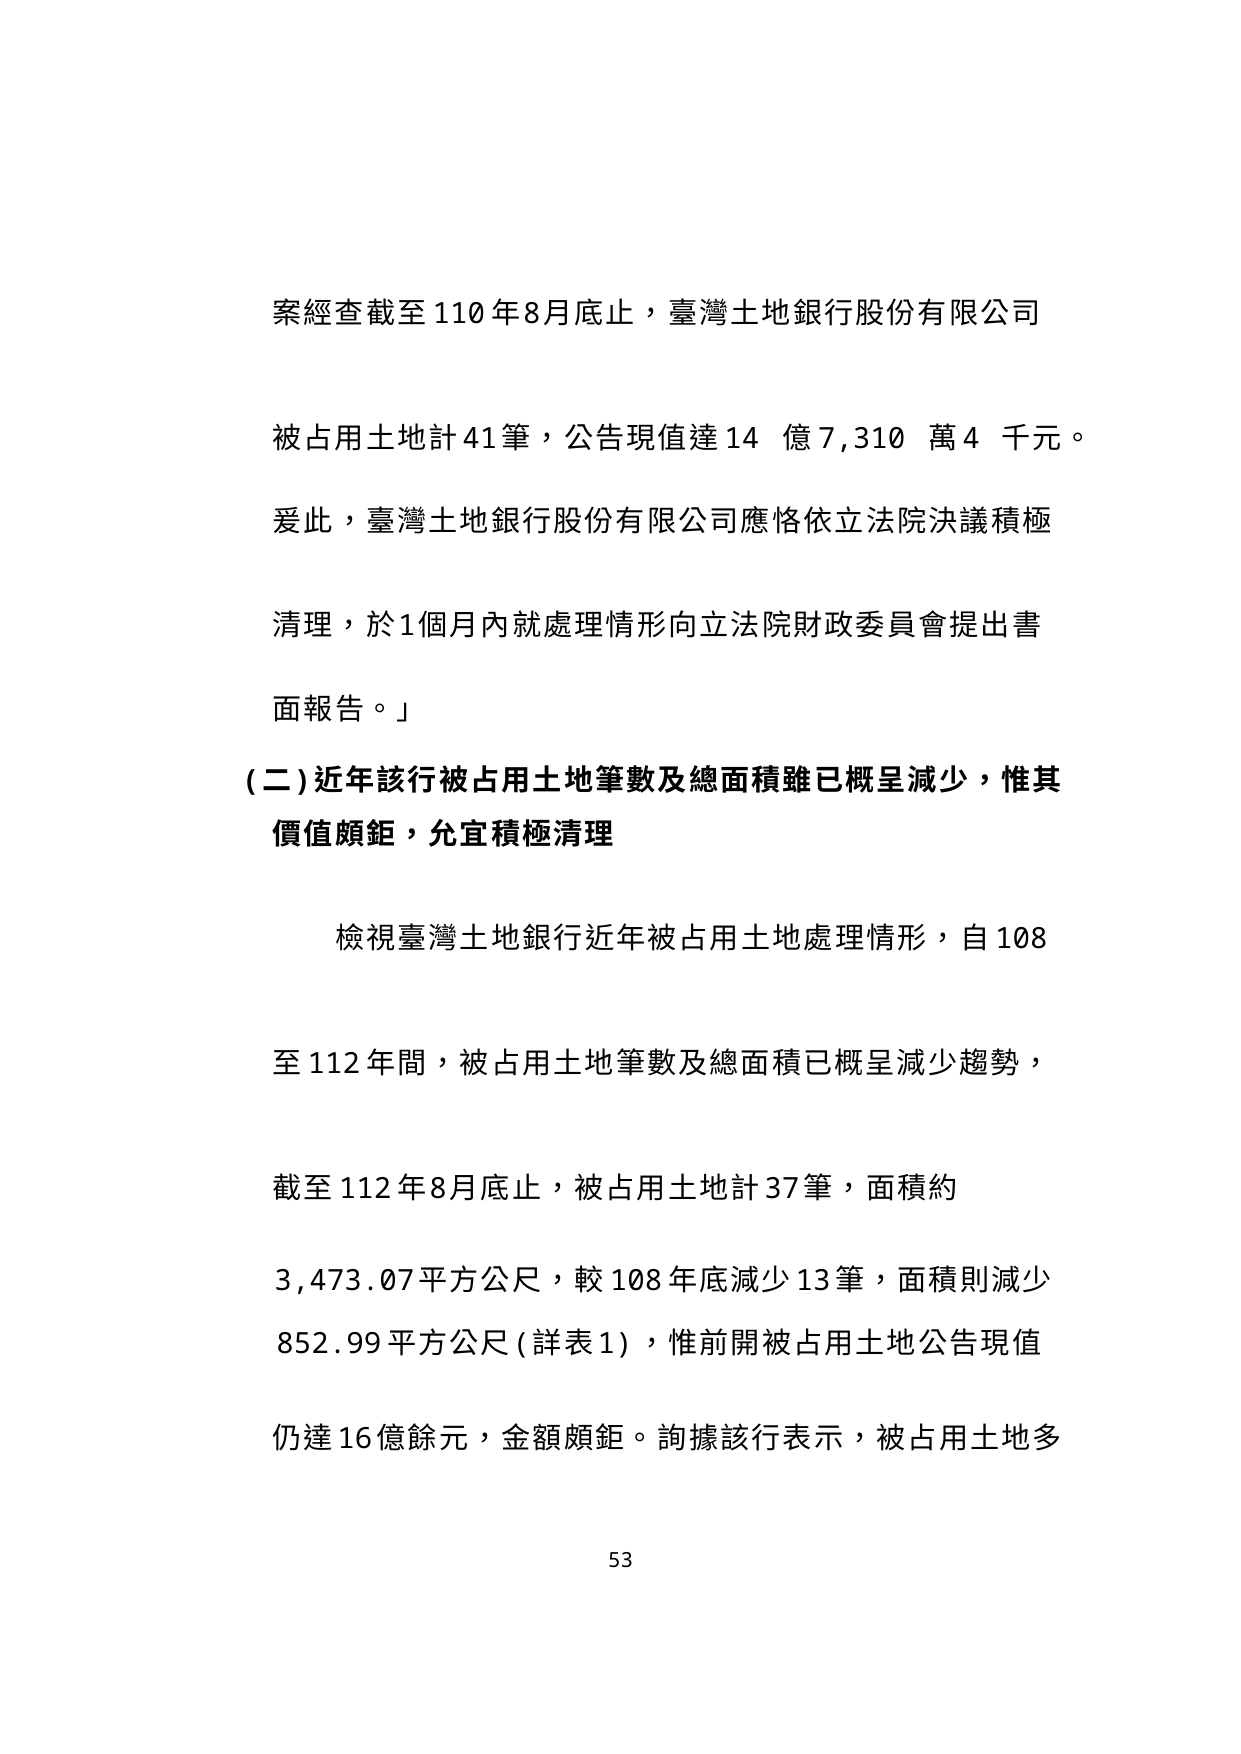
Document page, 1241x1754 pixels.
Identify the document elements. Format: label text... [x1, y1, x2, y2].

text 本院審議該行111年度預算案所作決議(11)：「立法院審議108年度臺灣土地銀行股份有限公司預算案所作決議(12)：『有鑑於臺灣土地銀行股份有限公司持有土地中，經清查統計仍有近55筆土地，面積約4,200 餘平方公尺，公告現值高達14億餘元，據該公司表示，被占用之土地多數於清算承受日本勸業銀行資產前即已遭占用。導致清理過程頗有難度，雖然該公司業已訂定處理計畫，惟鑑於部分被占用土地價值頗鉅，基於維護國家資產，爰建請臺灣土地銀行股份有限公司仍應定期檢討執行成效，並加速積極處理，俾維護資產權益並提升不動產利用效益。』，本案經查截至110年8月底止，臺灣土地銀行股份有限公司被占用土地計41筆，公告現值達14 億7,310 萬4 千元。爰此，臺灣土地銀行股份有限公司應恪依立法院決議積極清理，於1個月內就處理情形向立法院財政委員會提出書面報告。」 [266, 227, 1063, 727]
text (二)近年該行被占用土地筆數及總面積雖已概呈減少，惟其價值頗鉅，允宜積極清理 [236, 727, 1063, 852]
text 檢視臺灣土地銀行近年被占用土地處理情形，自108至112年間，被占用土地筆數及總面積已概呈減少趨勢，截至112年8月底止，被占用土地計37筆，面積約3,473.07平方公尺，較108年底減少13筆，面積則減少852.99平方公尺(詳表1)，惟前開被占用土地公告現值仍達16億餘元，金額頗鉅。詢據該行表示，被占用土地多數於清算承受日本勸業銀行資產前即已被占用，該行雖已辦理土地租賃，惟仍有部分使用人因個別因素致租約中斷，或因公告地價調漲連帶影響土地租金攀升致承租人負擔加重，部分租戶拒絕續訂新約而形成新占用戶，或近年受疫情影響致收入減少而無力繳交租金，且清理作業程序因法院審理程序而費時等；該行為有效清理被占用之土地，將每年檢討清查現況並分析排定清理標的處理。 [266, 852, 1063, 1477]
